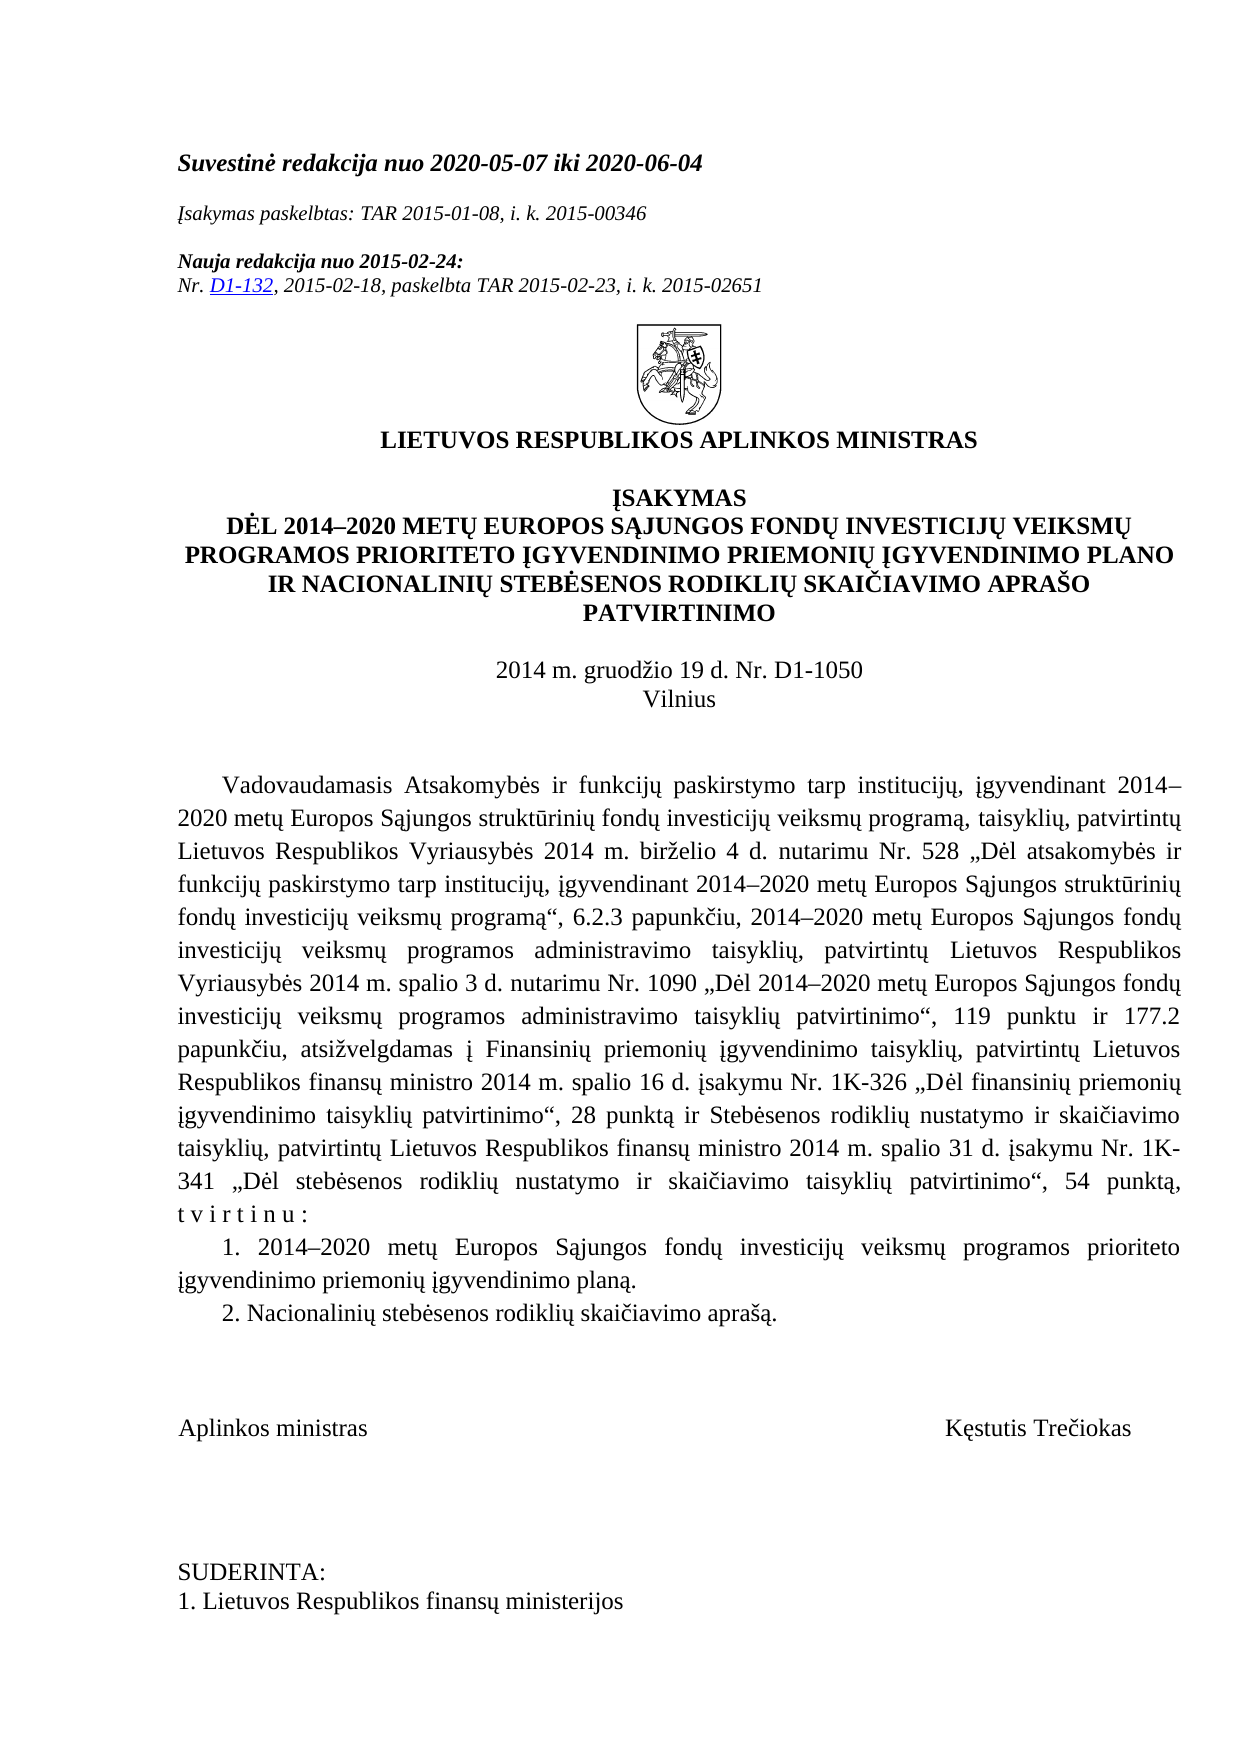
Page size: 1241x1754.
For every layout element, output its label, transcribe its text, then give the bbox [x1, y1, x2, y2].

text 1. 2014–2020 metų Europos Sąjungos fondų investicijų veiksmų programos prioriteto įgyvendinimo priemonių įgyvendinimo planą. [177, 1232, 1181, 1294]
text Suvestinė redakcija nuo 2020-05-07 iki 2020-06-04 [177, 148, 1181, 176]
text LIETUVOS RESPUBLIKOS APLINKOS MINISTRAS [177, 425, 1181, 454]
text Vadovaudamasis Atsakomybės ir funkcijų paskirstymo tarp institucijų, įgyvendinant 2014–2020 metų Europos Sąjungos struktūrinių fondų investicijų veiksmų programą, taisyklių, patvirtintų Lietuvos Respublikos Vyriausybės 2014 m. birželio 4 d. nutarimu Nr. 528 „Dėl atsakomybės ir funkcijų paskirstymo tarp institucijų, įgyvendinant 2014–2020 metų Europos Sąjungos struktūrinių fondų investicijų veiksmų programą“, 6.2.3 papunkčiu, 2014–2020 metų Europos Sąjungos fondų investicijų veiksmų programos administravimo taisyklių, patvirtintų Lietuvos Respublikos Vyriausybės 2014 m. spalio 3 d. nutarimu Nr. 1090 „Dėl 2014–2020 metų Europos Sąjungos fondų investicijų veiksmų programos administravimo taisyklių patvirtinimo“, 119 punktu ir 177.2 papunkčiu, atsižvelgdamas į Finansinių priemonių įgyvendinimo taisyklių, patvirtintų Lietuvos Respublikos finansų ministro 2014 m. spalio 16 d. įsakymu Nr. 1K-326 „Dėl finansinių priemonių įgyvendinimo taisyklių patvirtinimo“, 28 punktą ir Stebėsenos rodiklių nustatymo ir skaičiavimo taisyklių, patvirtintų Lietuvos Respublikos finansų ministro 2014 m. spalio 31 d. įsakymu Nr. 1K-341 „Dėl stebėsenos rodiklių nustatymo ir skaičiavimo taisyklių patvirtinimo“, 54 punktą, tvirtinu: [177, 770, 1181, 1228]
text Nauja redakcija nuo 2015-02-24: [177, 249, 1181, 273]
text Aplinkos ministras Kęstutis Trečiokas [178, 1413, 1178, 1442]
text SUDERINTA: [177, 1557, 1181, 1586]
text 1. Lietuvos Respublikos finansų ministerijos [177, 1586, 1181, 1615]
text ĮSAKYMAS [177, 483, 1181, 511]
text DĖL 2014–2020 METŲ EUROPOS SĄJUNGOS FONDŲ INVESTICIJŲ VEIKSMŲ PROGRAMOS PRIORITETO ĮGYVENDINIMO PRIEMONIŲ ĮGYVENDINIMO PLANO IR NACIONALINIŲ STEBĖSENOS RODIKLIŲ SKAIČIAVIMO APRAŠO PATVIRTINIMO [177, 511, 1181, 626]
text 2. Nacionalinių stebėsenos rodiklių skaičiavimo aprašą. [177, 1298, 1181, 1327]
text Nr. D1-132, 2015-02-18, paskelbta TAR 2015-02-23, i. k. 2015-02651 [177, 273, 1181, 297]
text Vilnius [177, 684, 1181, 713]
text 2014 m. gruodžio 19 d. Nr. D1-1050 [177, 655, 1181, 684]
text Įsakymas paskelbtas: TAR 2015-01-08, i. k. 2015-00346 [177, 201, 1181, 224]
